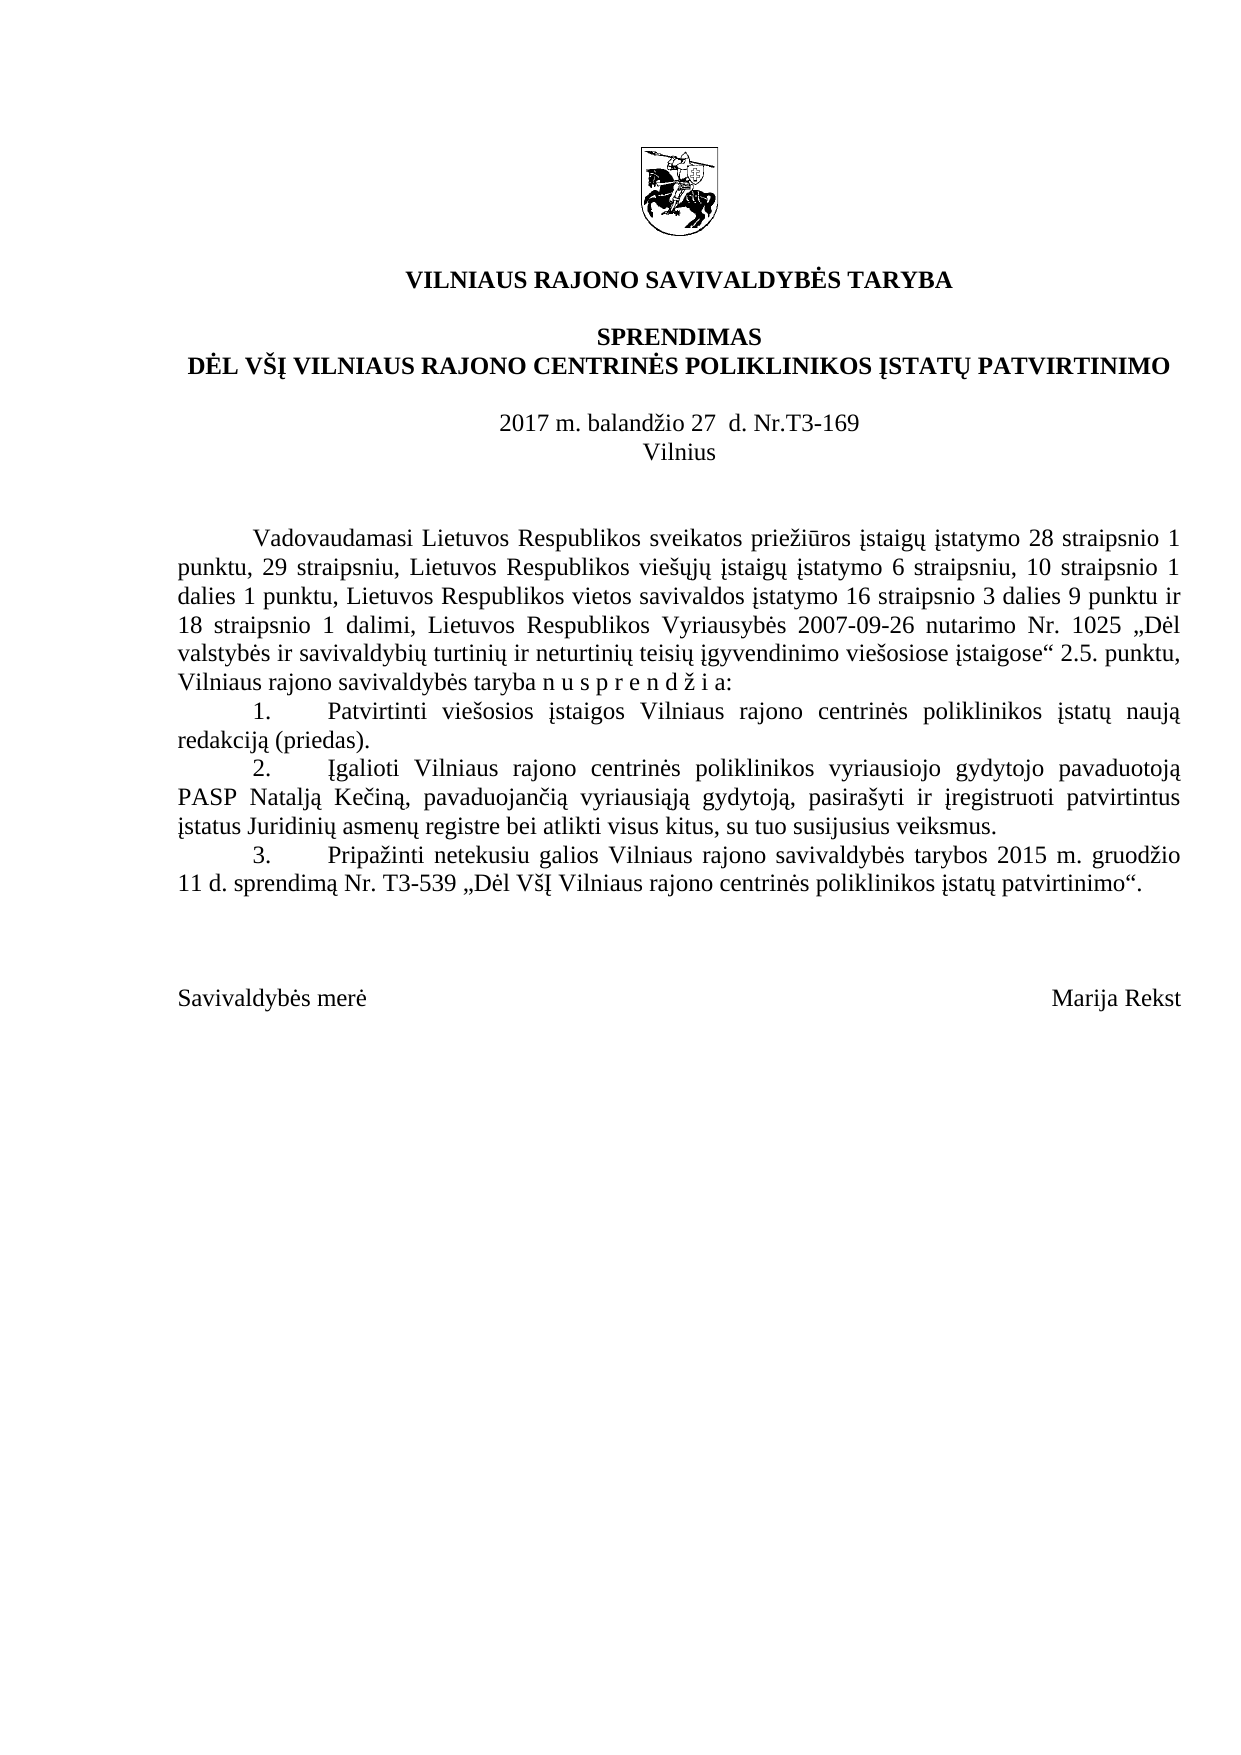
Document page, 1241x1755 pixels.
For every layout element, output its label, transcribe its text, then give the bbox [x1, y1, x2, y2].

text 3. Pripažinti netekusiu galios Vilniaus rajono savivaldybės tarybos 2015 m. gruodžio 11 d. sprendimą Nr. T3-539 „Dėl VšĮ Vilniaus rajono centrinės poliklinikos įstatų patvirtinimo“. [177, 840, 1181, 897]
text Savivaldybės merė Marija Rekst [177, 983, 1181, 1012]
text SPRENDIMAS [177, 322, 1181, 351]
text 2. Įgalioti Vilniaus rajono centrinės poliklinikos vyriausiojo gydytojo pavaduotoją PASP Natalją Kečiną, pavaduojančią vyriausiąją gydytoją, pasirašyti ir įregistruoti patvirtintus įstatus Juridinių asmenų registre bei atlikti visus kitus, su tuo susijusius veiksmus. [177, 753, 1181, 840]
text 1. Patvirtinti viešosios įstaigos Vilniaus rajono centrinės poliklinikos įstatų naują redakciją (priedas). [177, 696, 1181, 753]
text 2017 m. balandžio 27 d. Nr.T3-169 [177, 408, 1181, 437]
text DĖL VŠĮ VILNIAUS RAJONO CENTRINĖS POLIKLINIKOS ĮSTATŲ PATVIRTINIMO [177, 351, 1181, 380]
text VILNIAUS RAJONO SAVIVALDYBĖS TARYBA [177, 265, 1181, 293]
text Vilnius [177, 437, 1181, 466]
text Vadovaudamasi Lietuvos Respublikos sveikatos priežiūros įstaigų įstatymo 28 straipsnio 1 punktu, 29 straipsniu, Lietuvos Respublikos viešųjų įstaigų įstatymo 6 straipsniu, 10 straipsnio 1 dalies 1 punktu, Lietuvos Respublikos vietos savivaldos įstatymo 16 straipsnio 3 dalies 9 punktu ir 18 straipsnio 1 dalimi, Lietuvos Respublikos Vyriausybės 2007-09-26 nutarimo Nr. 1025 „Dėl valstybės ir savivaldybių turtinių ir neturtinių teisių įgyvendinimo viešosiose įstaigose“ 2.5. punktu, Vilniaus rajono savivaldybės taryba n u s p r e n d ž i a: [177, 523, 1181, 696]
